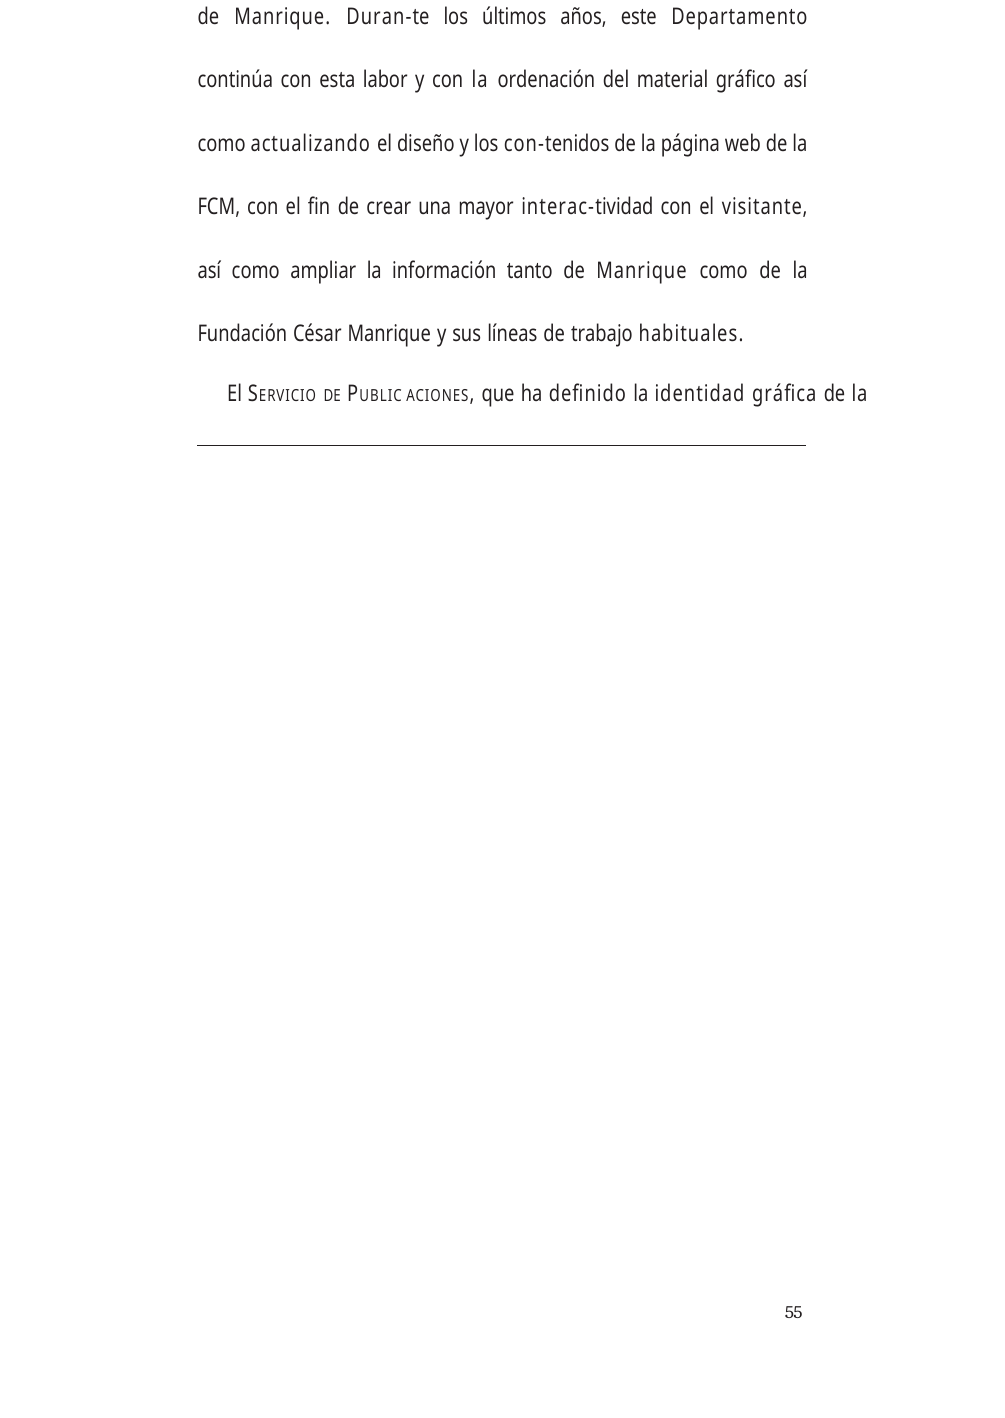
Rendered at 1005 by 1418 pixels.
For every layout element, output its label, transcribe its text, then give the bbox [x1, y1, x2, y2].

text El SERVICIO DE PUBLIC ACIONES, que ha definido la identidad gráfica de la [227, 381, 960, 406]
text de Manrique. Duran-te los últimos años, este Departamento continúa con esta labor y con la ordenación del material gráfico así como actualizando el diseño y los con-tenidos de la página web de la FCM, con el fin de crear una mayor interac-tividad con el visitante, así como ampliar la información tanto de Manrique como de la Fundación César Manrique y sus líneas de trabajo habituales. [197, 0, 808, 348]
